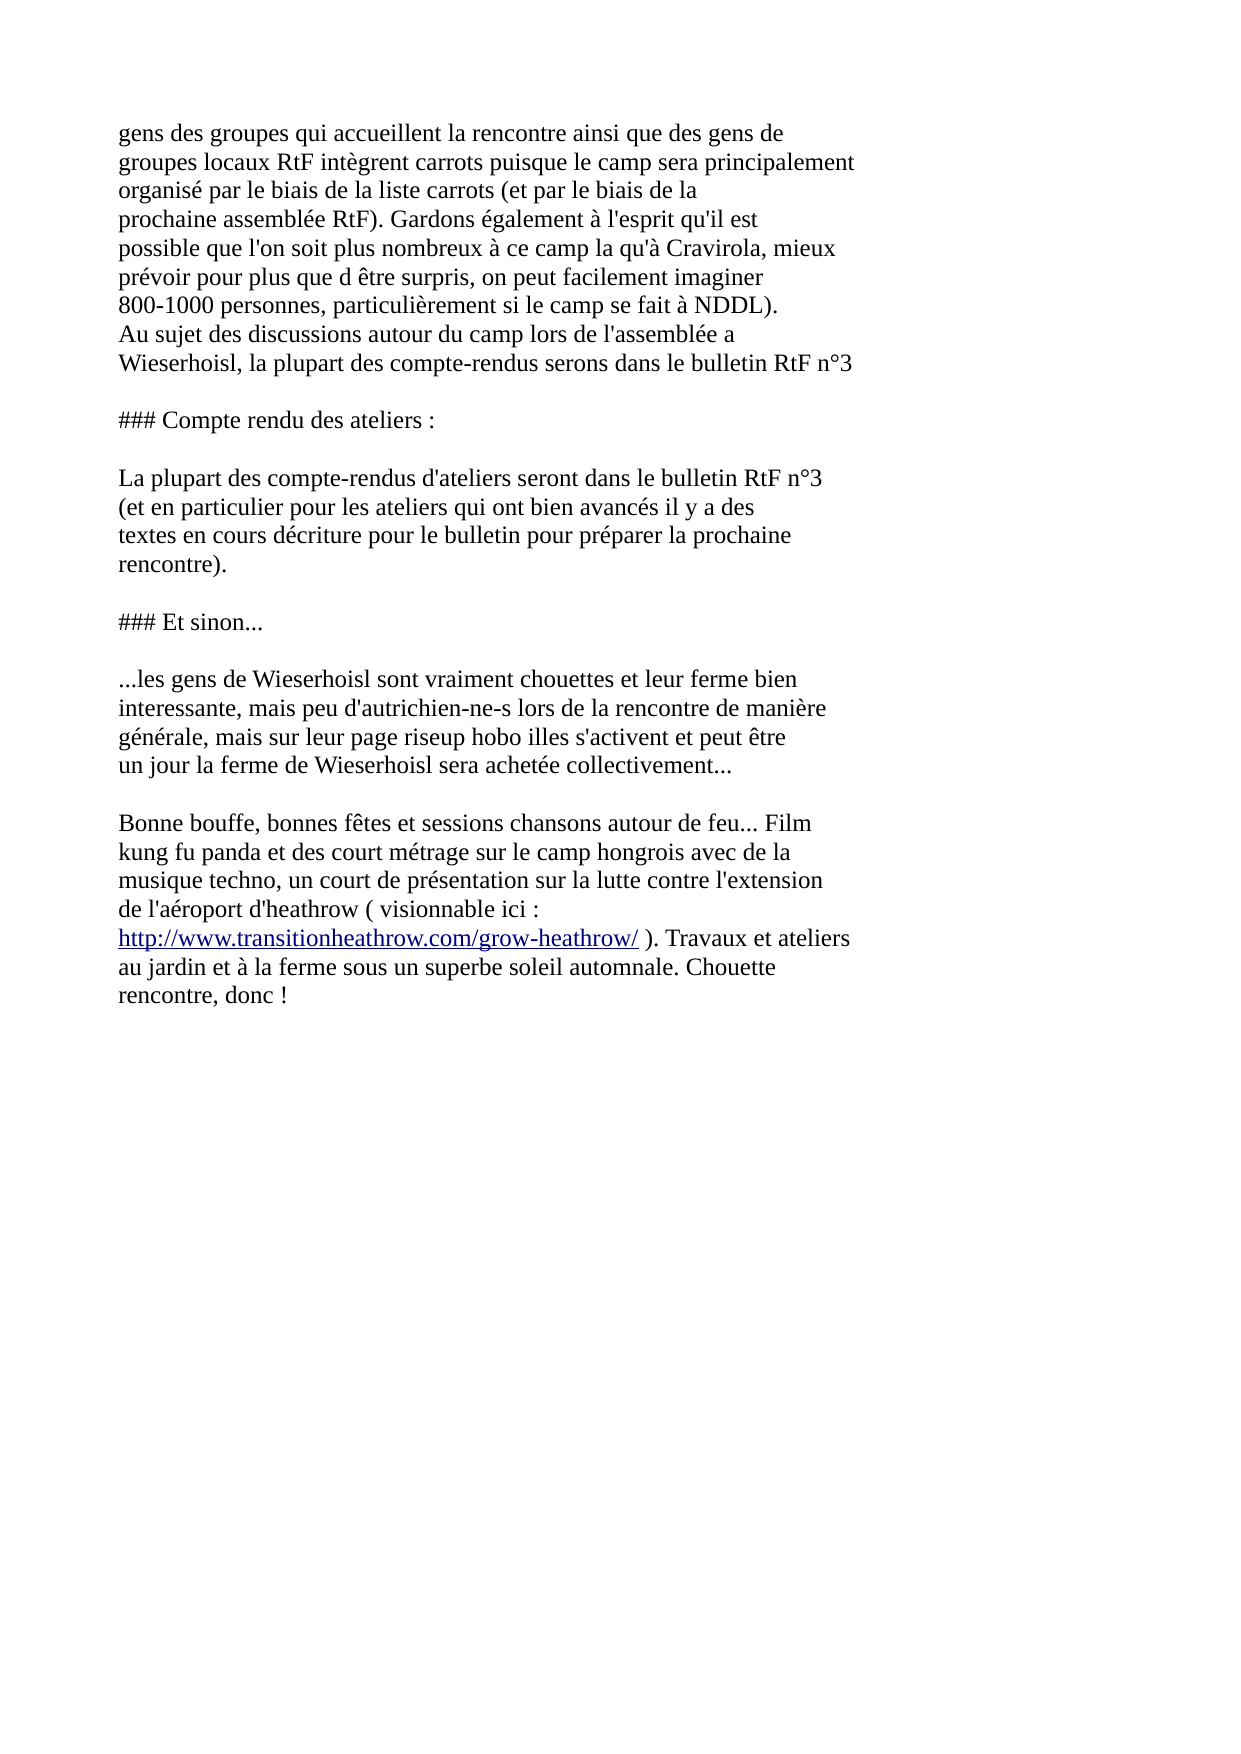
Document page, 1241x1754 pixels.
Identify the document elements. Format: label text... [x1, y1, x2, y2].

text gens des groupes qui accueillent la rencontre ainsi que des gens de groupes locaux RtF intègrent carrots puisque le camp sera principalement organisé par le biais de la liste carrots (et par le biais de la prochaine assemblée RtF). Gardons également à l'esprit qu'il est possible que l'on soit plus nombreux à ce camp la qu'à Cravirola, mieux prévoir pour plus que d être surpris, on peut facilement imaginer 800-1000 personnes, particulièrement si le camp se fait à NDDL). Au sujet des discussions autour du camp lors de l'assemblée a Wieserhoisl, la plupart des compte-rendus serons dans le bulletin RtF n°3 ### Compte rendu des ateliers : La plupart des compte-rendus d'ateliers seront dans le bulletin RtF n°3 (et en particulier pour les ateliers qui ont bien avancés il y a des textes en cours décriture pour le bulletin pour préparer la prochaine rencontre). ### Et sinon... ...les gens de Wieserhoisl sont vraiment chouettes et leur ferme bien interessante, mais peu d'autrichien-ne-s lors de la rencontre de manière générale, mais sur leur page riseup hobo illes s'activent et peut être un jour la ferme de Wieserhoisl sera achetée collectivement... Bonne bouffe, bonnes fêtes et sessions chansons autour de feu... Film kung fu panda et des court métrage sur le camp hongrois avec de la musique techno, un court de présentation sur la lutte contre l'extension de l'aéroport d'heathrow ( visionnable ici : http://www.transitionheathrow.com/grow-heathrow/ ). Travaux et ateliers au jardin et à la ferme sous un superbe soleil automnale. Chouette rencontre, donc ! [118, 118, 1122, 1096]
